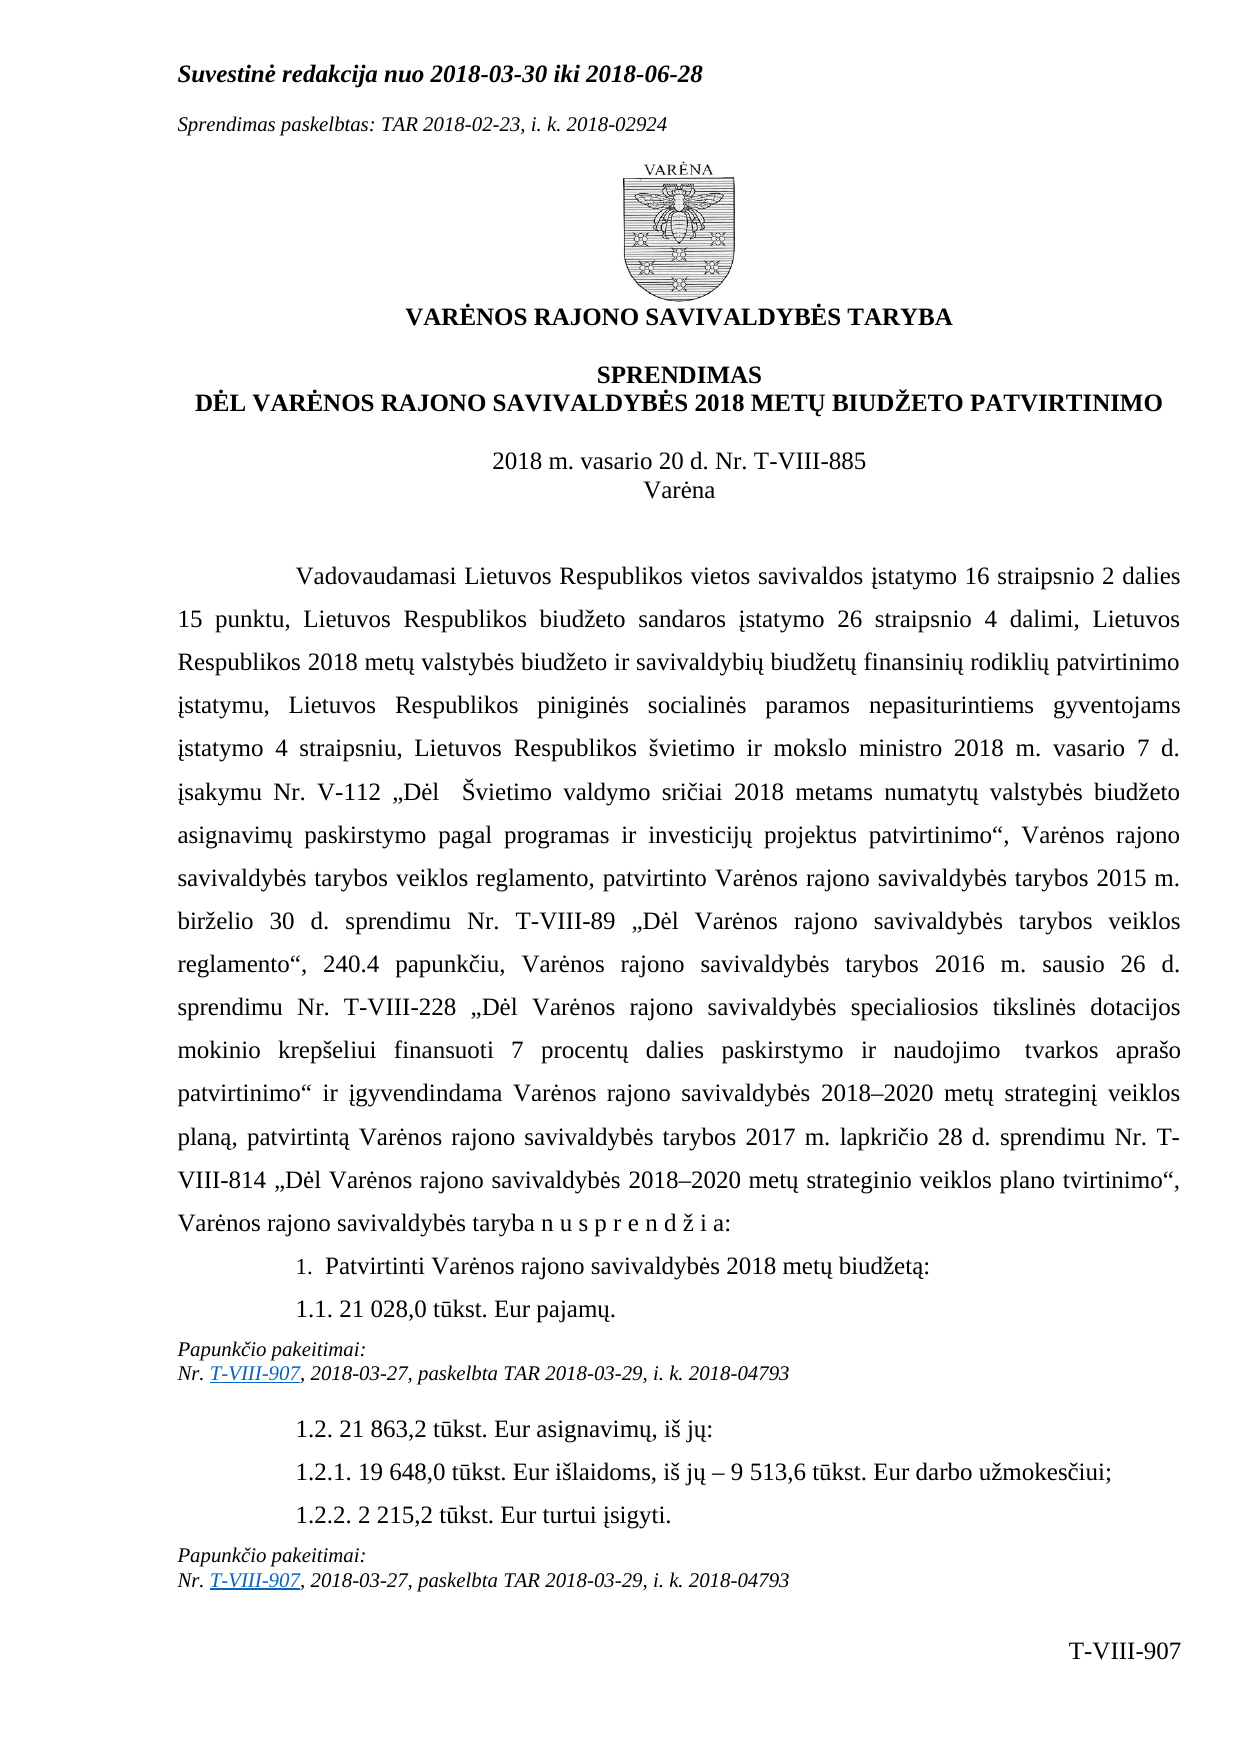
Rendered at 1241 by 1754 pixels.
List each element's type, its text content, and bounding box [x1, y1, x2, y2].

text Varėna [177, 475, 1181, 503]
text Papunkčio pakeitimai: [177, 1337, 1181, 1361]
text Nr. T-VIII-907, 2018-03-27, paskelbta TAR 2018-03-29, i. k. 2018-04793 [177, 1567, 1181, 1592]
text 1.2. 21 863,2 tūkst. Eur asignavimų, iš jų: [295, 1414, 1181, 1443]
text 1.2.2. 2 215,2 tūkst. Eur turtui įsigyti. [177, 1500, 1181, 1529]
text Vadovaudamasi Lietuvos Respublikos vietos savivaldos įstatymo 16 straipsnio 2 dalies 15 punktu, Lietuvos Respublikos biudžeto sandaros įstatymo 26 straipsnio 4 dalimi, Lietuvos Respublikos 2018 metų valstybės biudžeto ir savivaldybių biudžetų finansinių rodiklių patvirtinimo įstatymu, Lietuvos Respublikos piniginės socialinės paramos nepasiturintiems gyventojams įstatymo 4 straipsniu, Lietuvos Respublikos švietimo ir mokslo ministro 2018 m. vasario 7 d. įsakymu Nr. V-112 „Dėl Švietimo valdymo sričiai 2018 metams numatytų valstybės biudžeto asignavimų paskirstymo pagal programas ir investicijų projektus patvirtinimo“, Varėnos rajono savivaldybės tarybos veiklos reglamento, patvirtinto Varėnos rajono savivaldybės tarybos 2015 m. birželio 30 d. sprendimu Nr. T-VIII-89 „Dėl Varėnos rajono savivaldybės tarybos veiklos reglamento“, 240.4 papunkčiu, Varėnos rajono savivaldybės tarybos 2016 m. sausio 26 d. sprendimu Nr. T-VIII-228 „Dėl Varėnos rajono savivaldybės specialiosios tikslinės dotacijos mokinio krepšeliui finansuoti 7 procentų dalies paskirstymo ir naudojimo tvarkos aprašo patvirtinimo“ ir įgyvendindama Varėnos rajono savivaldybės 2018–2020 metų strateginį veiklos planą, patvirtintą Varėnos rajono savivaldybės tarybos 2017 m. lapkričio 28 d. sprendimu Nr. T-VIII-814 „Dėl Varėnos rajono savivaldybės 2018–2020 metų strateginio veiklos plano tvirtinimo“, Varėnos rajono savivaldybės taryba n u s p r e n d ž i a: [177, 561, 1181, 1237]
text VARĖNOS RAJONO SAVIVALDYBĖS TARYBA [177, 302, 1181, 331]
text 1.2.1. 19 648,0 tūkst. Eur išlaidoms, iš jų – 9 513,6 tūkst. Eur darbo užmokesčiui; [177, 1457, 1181, 1486]
text Suvestinė redakcija nuo 2018-03-30 iki 2018-06-28 [177, 59, 1181, 88]
text Papunkčio pakeitimai: [177, 1543, 1181, 1567]
text Sprendimas paskelbtas: TAR 2018-02-23, i. k. 2018-02924 [177, 112, 1181, 136]
text 2018 m. vasario 20 d. Nr. T-VIII-885 [177, 446, 1181, 475]
text Nr. T-VIII-907, 2018-03-27, paskelbta TAR 2018-03-29, i. k. 2018-04793 [177, 1361, 1181, 1385]
text SPRENDIMAS [177, 360, 1181, 388]
text 1.1. 21 028,0 tūkst. Eur pajamų. [295, 1294, 1181, 1323]
text DĖL VARĖNOS RAJONO SAVIVALDYBĖS 2018 METŲ BIUDŽETO PATVIRTINIMO [177, 388, 1181, 417]
text 1. Patvirtinti Varėnos rajono savivaldybės 2018 metų biudžetą: [177, 1251, 1181, 1280]
